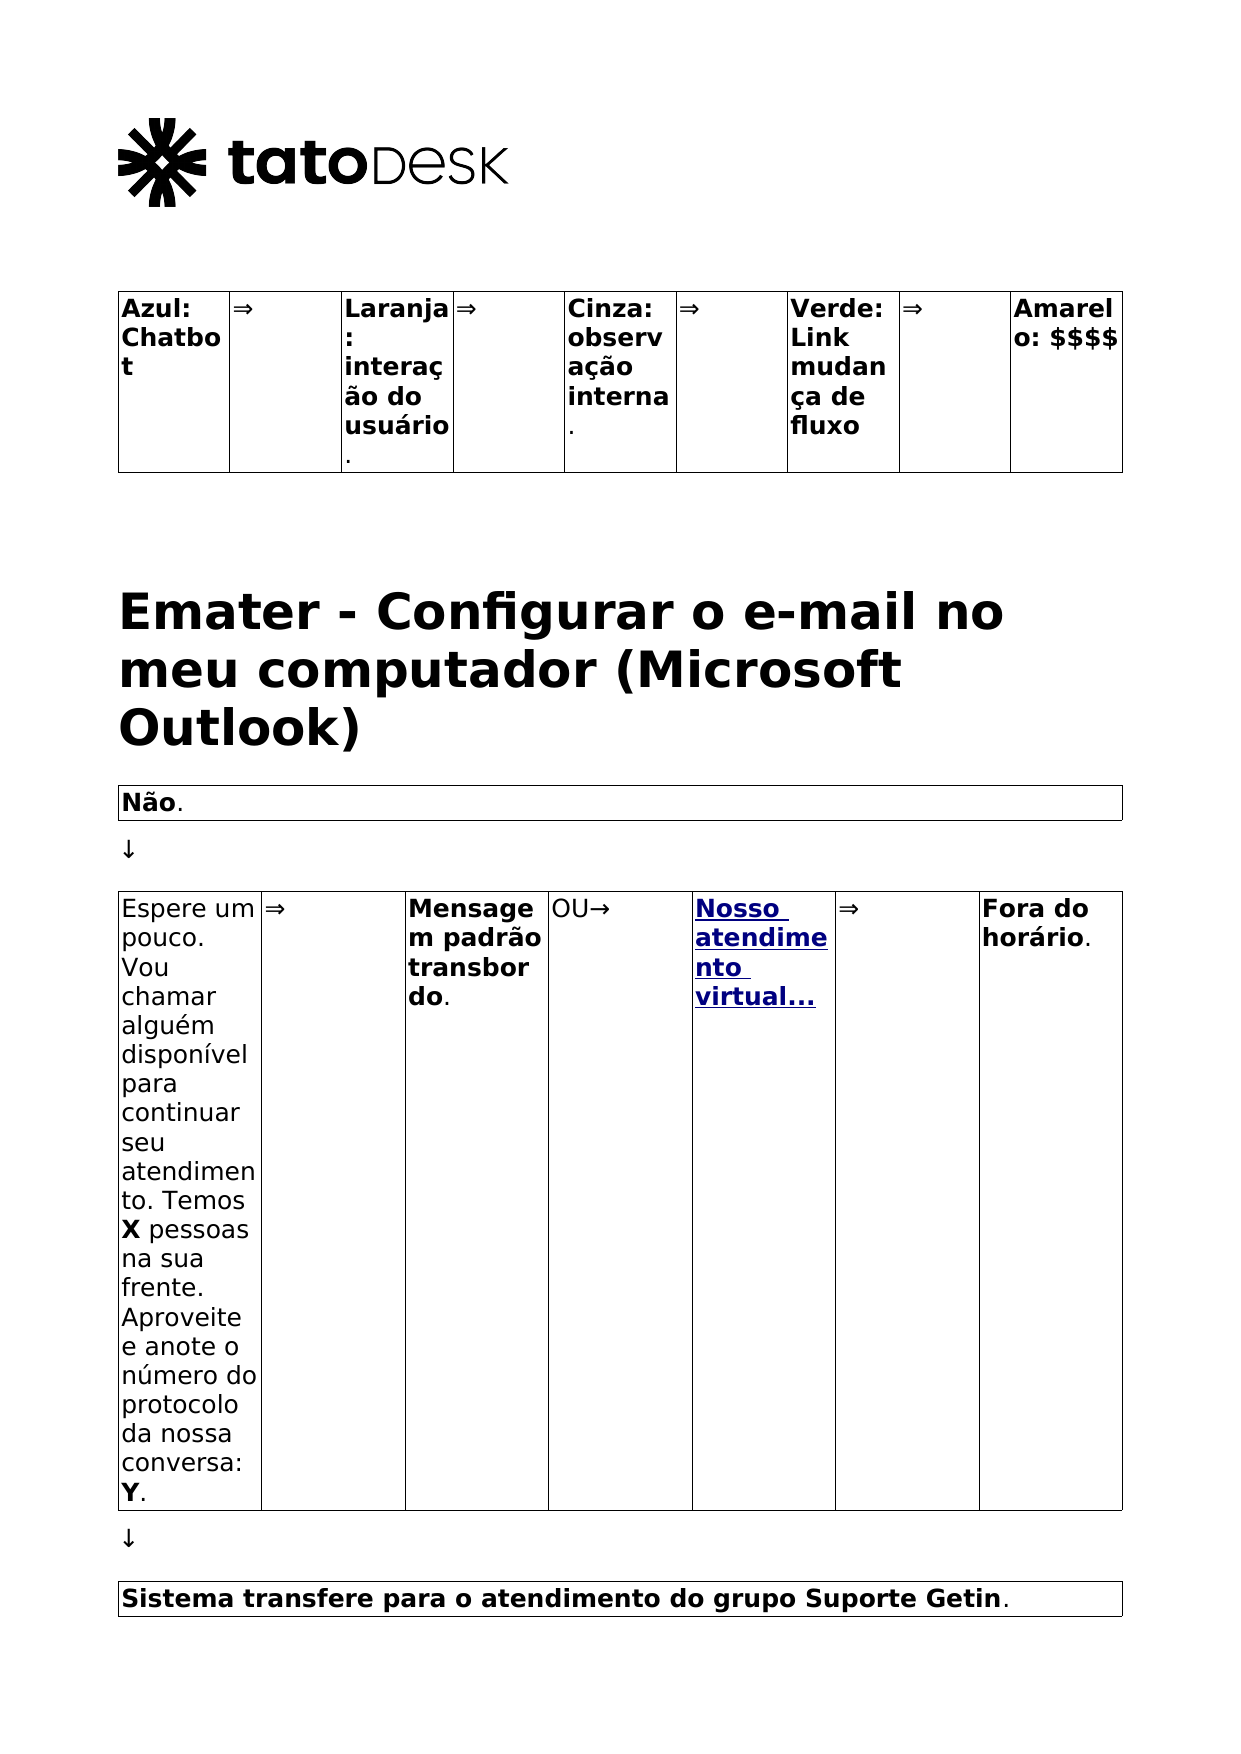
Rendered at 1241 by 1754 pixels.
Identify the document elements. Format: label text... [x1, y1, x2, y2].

table_header ⇒ [836, 892, 979, 1510]
table_header Amarelo: $$$$ [1011, 292, 1122, 472]
table_header ⇒ [900, 292, 1010, 472]
table_header Mensagem padrão transbordo. [406, 892, 548, 1510]
text ↓ [118, 835, 1122, 864]
table_header Não. [119, 786, 1122, 820]
table_header Sistema transfere para o atendimento do grupo Suporte Getin. [119, 1582, 1122, 1616]
table_header Nosso atendimento virtual... [693, 892, 835, 1510]
picture [118, 118, 509, 207]
table_header Cinza: observação interna. [565, 292, 676, 472]
table_header ⇒ [262, 892, 405, 1510]
text ↓ [118, 1525, 1122, 1554]
table_header Azul: Chatbot [119, 292, 229, 472]
table_header Espere um pouco. Vou chamar alguém disponível para continuar seu atendimento. Temos X pessoas na sua frente. Aproveite e anote o número do protocolo da nossa conversa: Y. [119, 892, 261, 1510]
table_header OU→ [549, 892, 692, 1510]
table_header ⇒ [454, 292, 564, 472]
table_header Fora do horário. [980, 892, 1122, 1510]
subtitle Emater - Configurar o e-mail no meu computador (Microsoft Outlook) [118, 583, 1122, 758]
table_header ⇒ [230, 292, 341, 472]
table_header Verde: Link mudança de fluxo [788, 292, 899, 472]
table_header ⇒ [677, 292, 787, 472]
table_header Laranja: interação do usuário. [342, 292, 453, 472]
